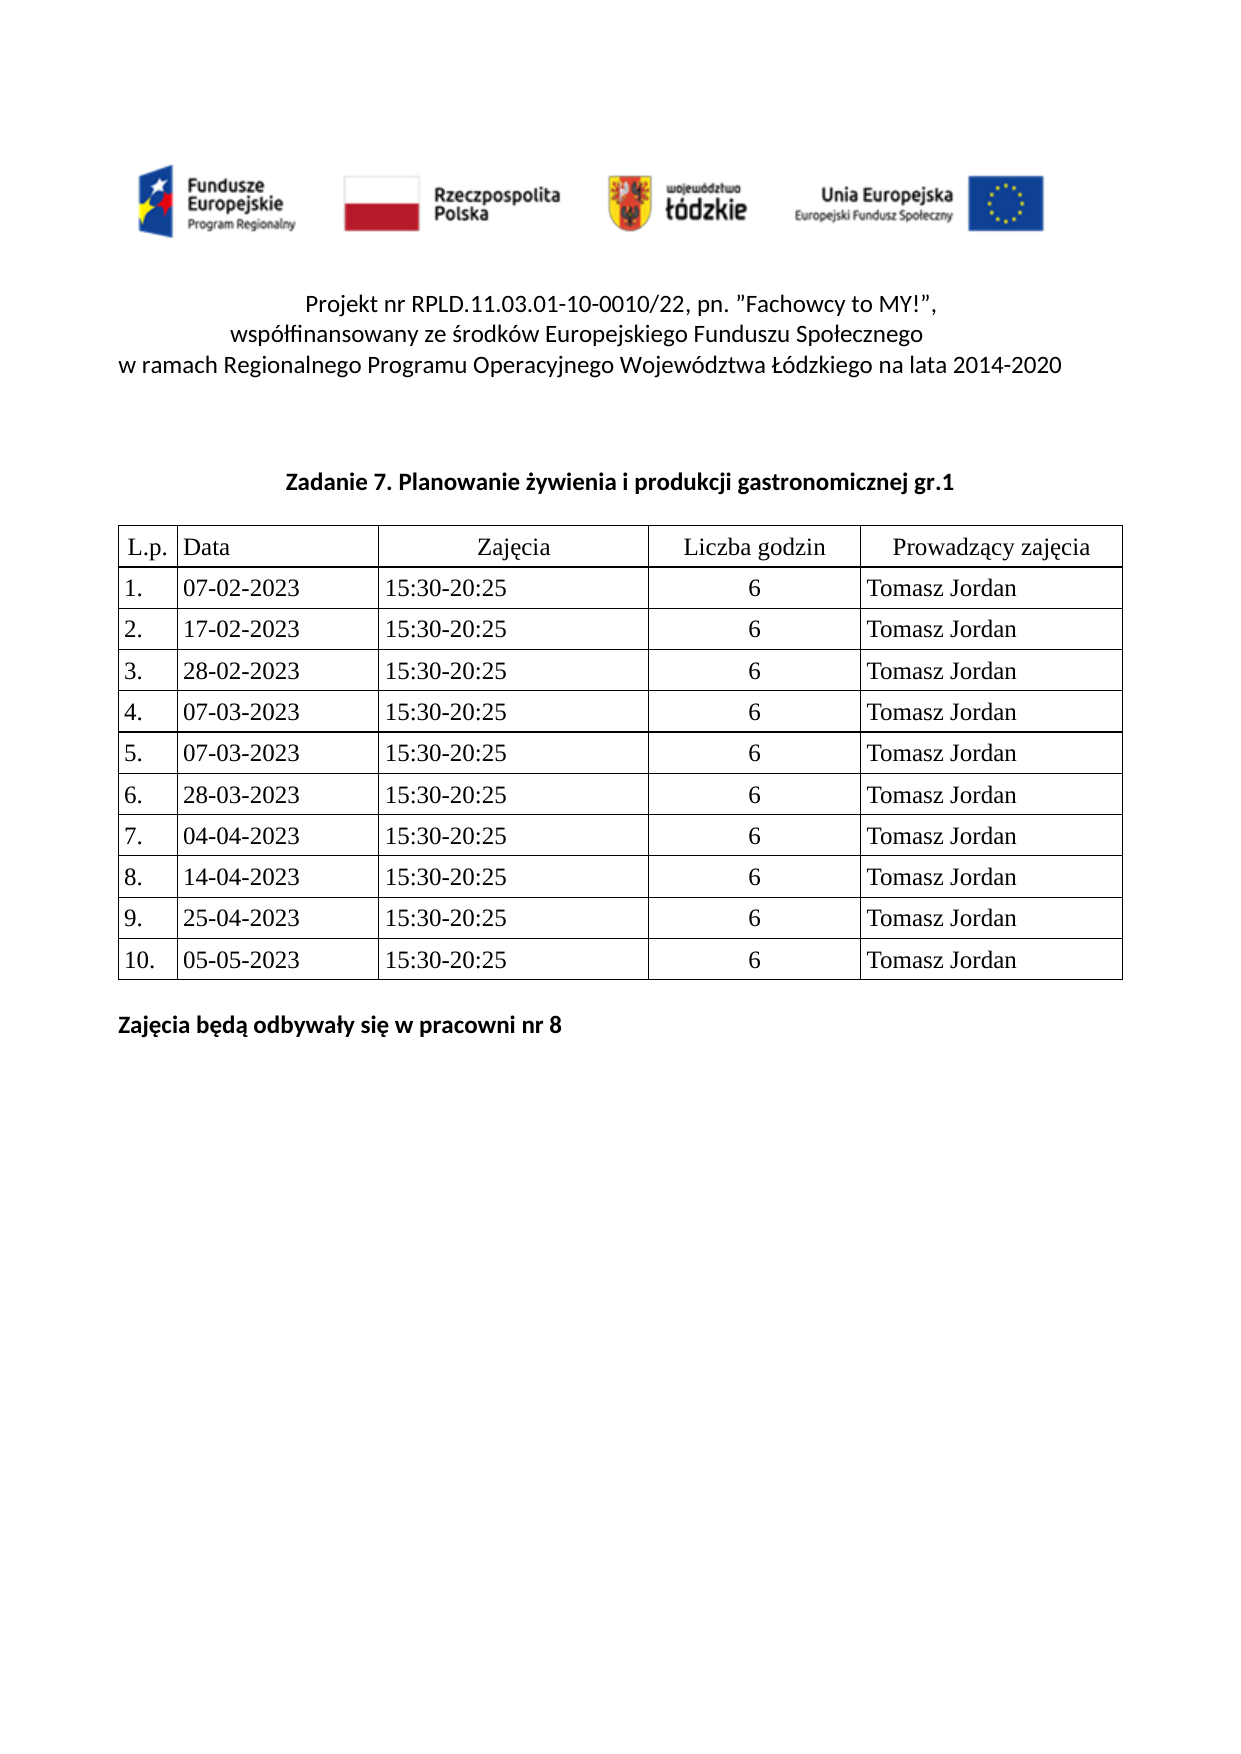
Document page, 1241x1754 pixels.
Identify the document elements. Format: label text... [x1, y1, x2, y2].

text współfinansowany ze środków Europejskiego Funduszu Społecznego [29, 319, 1124, 349]
table_header L.p. [119, 526, 177, 566]
table_cell Tomasz Jordan [861, 733, 1122, 773]
table_cell 07-03-2023 [178, 691, 378, 731]
table_cell 2. [119, 609, 177, 649]
table_cell 15:30-20:25 [379, 691, 648, 731]
table_cell Tomasz Jordan [861, 939, 1122, 979]
table_header Data [178, 526, 378, 566]
table_cell Tomasz Jordan [861, 774, 1122, 814]
table_cell 5. [119, 733, 177, 773]
table_cell 7. [119, 815, 177, 855]
table_cell 28-03-2023 [178, 774, 378, 814]
table_cell 15:30-20:25 [379, 774, 648, 814]
table_cell 15:30-20:25 [379, 815, 648, 855]
table_cell Tomasz Jordan [861, 815, 1122, 855]
table_header Zajęcia [379, 526, 648, 566]
table_cell 6 [649, 568, 860, 608]
table_cell 04-04-2023 [178, 815, 378, 855]
table_cell 6 [649, 650, 860, 690]
table_cell 6 [649, 898, 860, 938]
table_cell 6 [649, 856, 860, 897]
text Projekt nr RPLD.11.03.01-10-0010/22, pn. ”Fachowcy to MY!”, [118, 288, 1124, 319]
table_header Prowadzący zajęcia [861, 526, 1122, 566]
table_header Liczba godzin [649, 526, 860, 566]
text w ramach Regionalnego Programu Operacyjnego Województwa Łódzkiego na lata 2014-2020 [118, 349, 1122, 380]
table_cell 6 [649, 733, 860, 773]
table_cell 6 [649, 774, 860, 814]
table_cell 15:30-20:25 [379, 898, 648, 938]
table_cell 17-02-2023 [178, 609, 378, 649]
table_cell 15:30-20:25 [379, 609, 648, 649]
table_cell Tomasz Jordan [861, 650, 1122, 690]
table_cell 15:30-20:25 [379, 939, 648, 979]
table_cell Tomasz Jordan [861, 898, 1122, 938]
table_cell 07-02-2023 [178, 568, 378, 608]
table_cell 15:30-20:25 [379, 856, 648, 897]
table_cell 6 [649, 609, 860, 649]
table_cell 07-03-2023 [178, 733, 378, 773]
table_cell Tomasz Jordan [861, 856, 1122, 897]
table_cell 9. [119, 898, 177, 938]
table_cell 6 [649, 815, 860, 855]
table_cell 15:30-20:25 [379, 650, 648, 690]
table_cell 6 [649, 939, 860, 979]
table_cell 8. [119, 856, 177, 897]
table_cell 1. [119, 568, 177, 608]
table_cell 3. [119, 650, 177, 690]
table_cell Tomasz Jordan [861, 691, 1122, 731]
table_cell 05-05-2023 [178, 939, 378, 979]
table_cell 4. [119, 691, 177, 731]
table_cell 6. [119, 774, 177, 814]
table_cell 10. [119, 939, 177, 979]
table_cell 15:30-20:25 [379, 733, 648, 773]
text Zadanie 7. Planowanie żywienia i produkcji gastronomicznej gr.1 [118, 466, 1122, 496]
table_cell 14-04-2023 [178, 856, 378, 897]
table_cell 25-04-2023 [178, 898, 378, 938]
table_cell 6 [649, 691, 860, 731]
table_cell 15:30-20:25 [379, 568, 648, 608]
table_cell 28-02-2023 [178, 650, 378, 690]
text Zajęcia będą odbywały się w pracowni nr 8 [118, 1009, 1122, 1039]
table_cell Tomasz Jordan [861, 568, 1122, 608]
table_cell Tomasz Jordan [861, 609, 1122, 649]
